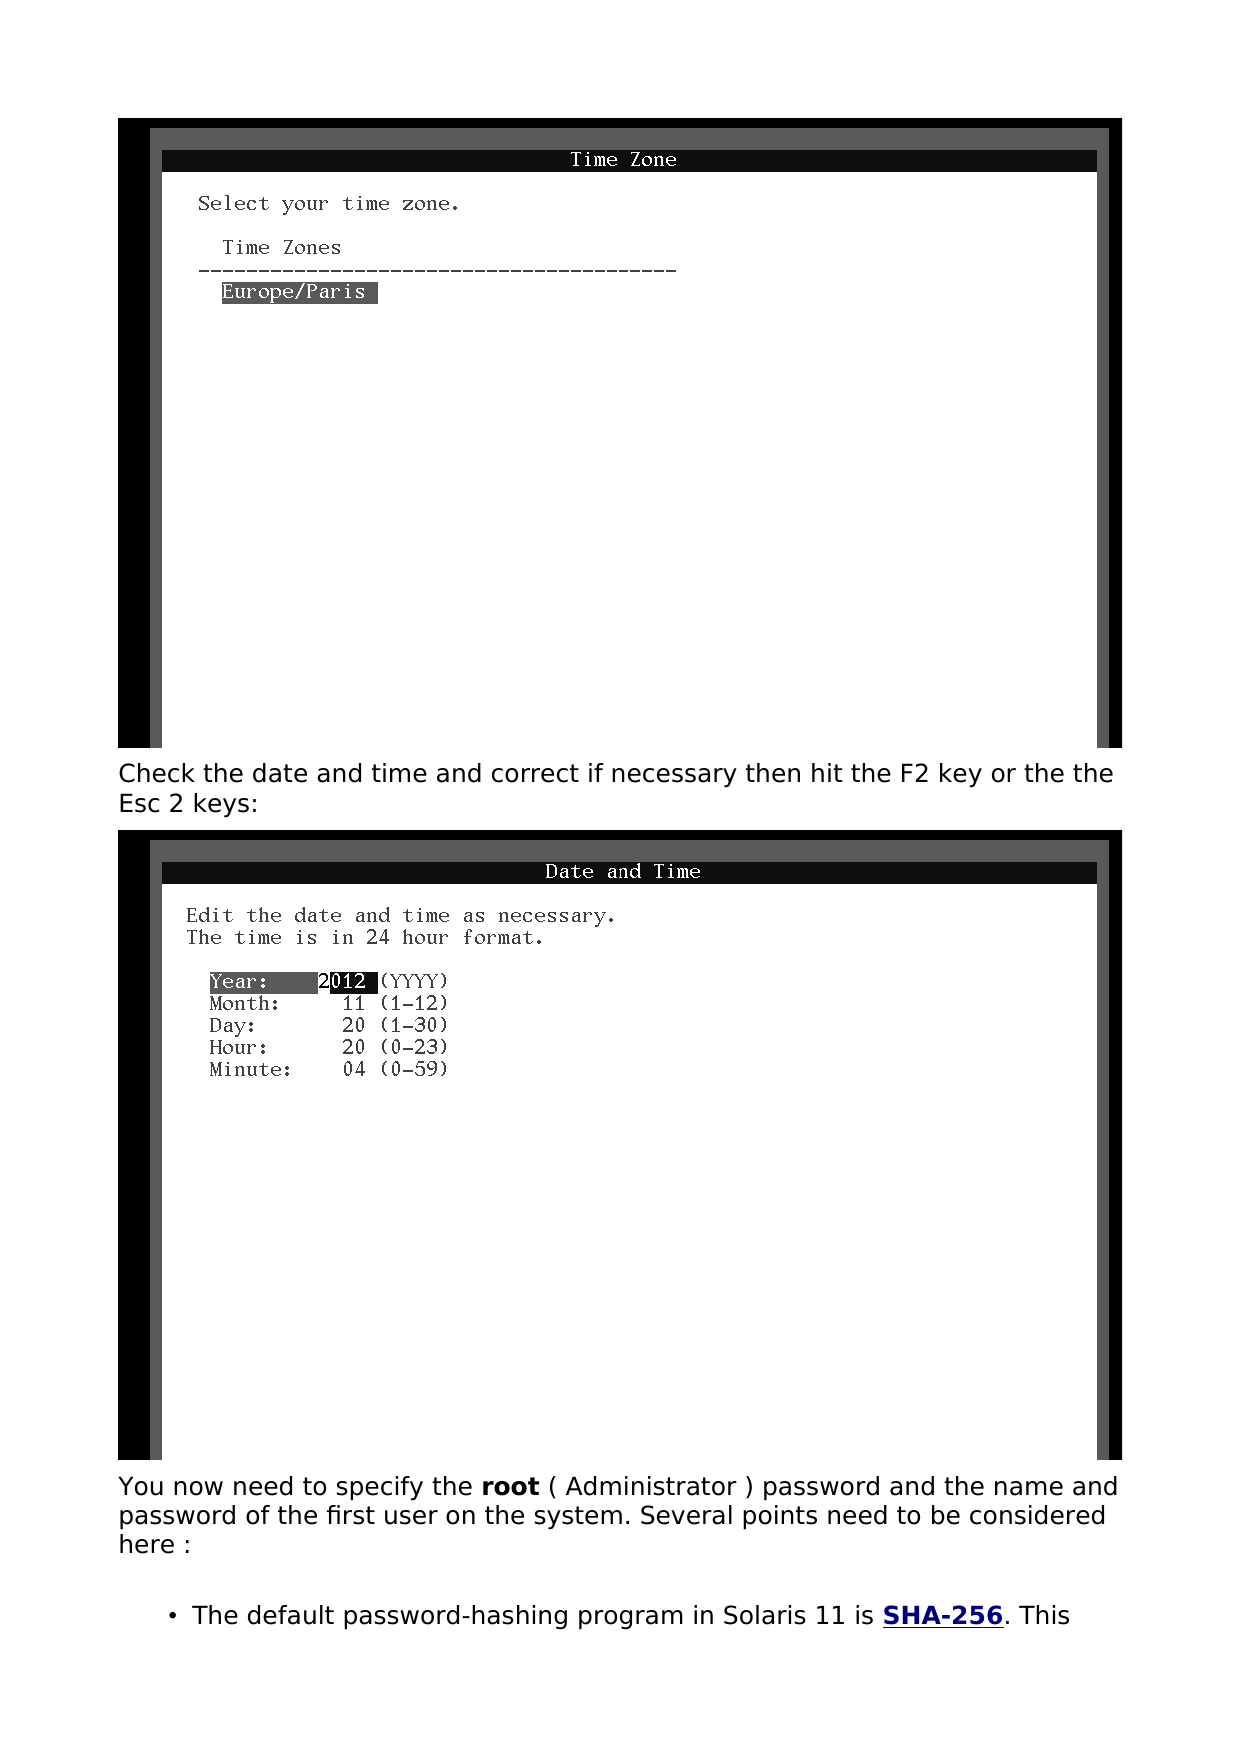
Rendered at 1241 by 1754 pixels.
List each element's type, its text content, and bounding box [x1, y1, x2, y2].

list The default password-hashing program in Solaris 11 is SHA-256. This [177, 1602, 1122, 1631]
picture [118, 830, 1123, 1460]
text You now need to specify the root ( Administrator ) password and the name and password of the first user on the system. Several points need to be considered here : [118, 1472, 1122, 1559]
picture [118, 118, 1123, 748]
text Check the date and time and correct if necessary then hit the F2 key or the the Esc 2 keys: [118, 760, 1122, 818]
